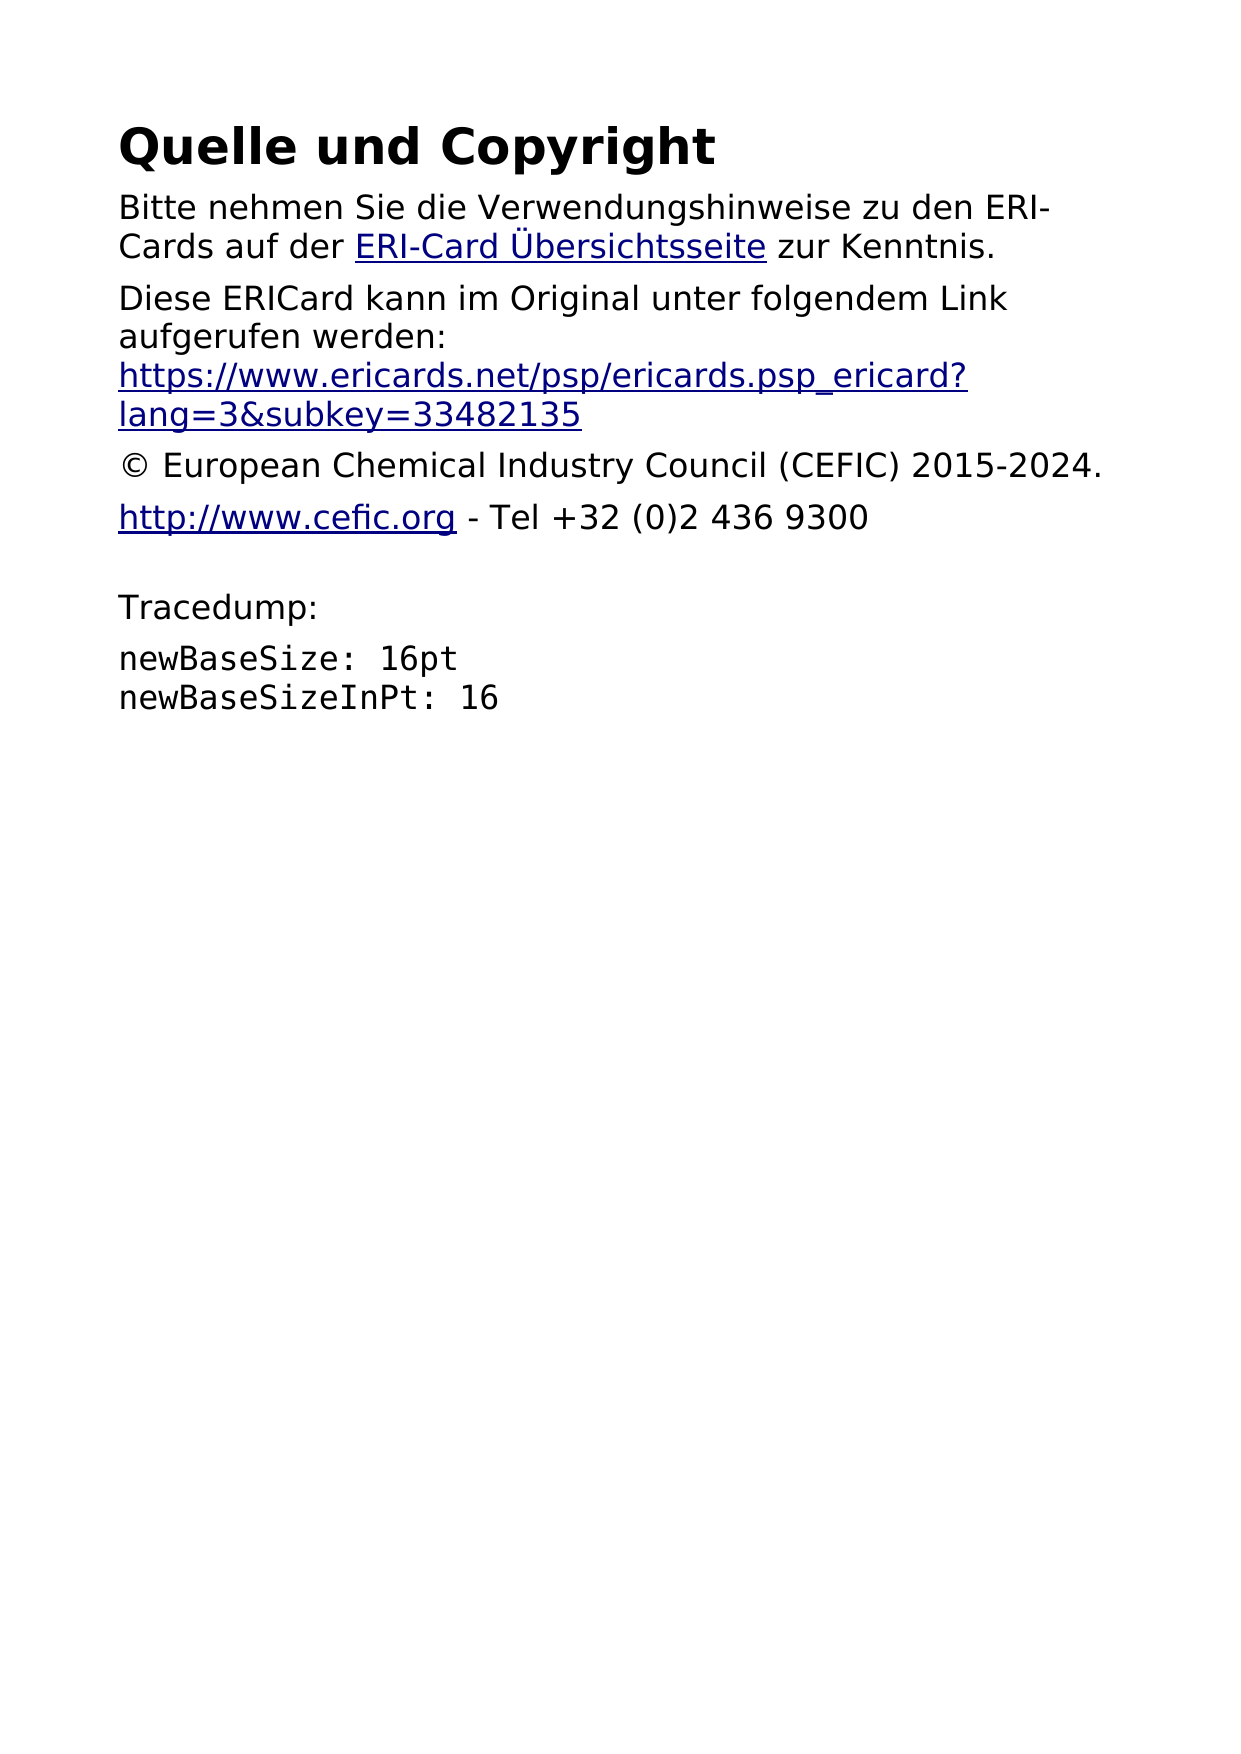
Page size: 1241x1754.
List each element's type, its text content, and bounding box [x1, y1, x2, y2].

text http://www.cefic.org - Tel +32 (0)2 436 9300 [118, 498, 1122, 537]
text Tracedump: [118, 550, 1122, 627]
text © European Chemical Industry Council (CEFIC) 2015-2024. [118, 447, 1122, 486]
text Diese ERICard kann im Original unter folgendem Link aufgerufen werden: https://www.ericards.net/psp/ericards.psp_ericard?lang=3&subkey=33482135 [118, 279, 1122, 434]
text newBaseSize: 16pt newBaseSizeInPt: 16 [118, 640, 1122, 718]
subtitle Quelle und Copyright [118, 118, 1122, 176]
text Bitte nehmen Sie die Verwendungshinweise zu den ERI-Cards auf der ERI-Card Übersichtsseite zur Kenntnis. [118, 189, 1122, 267]
